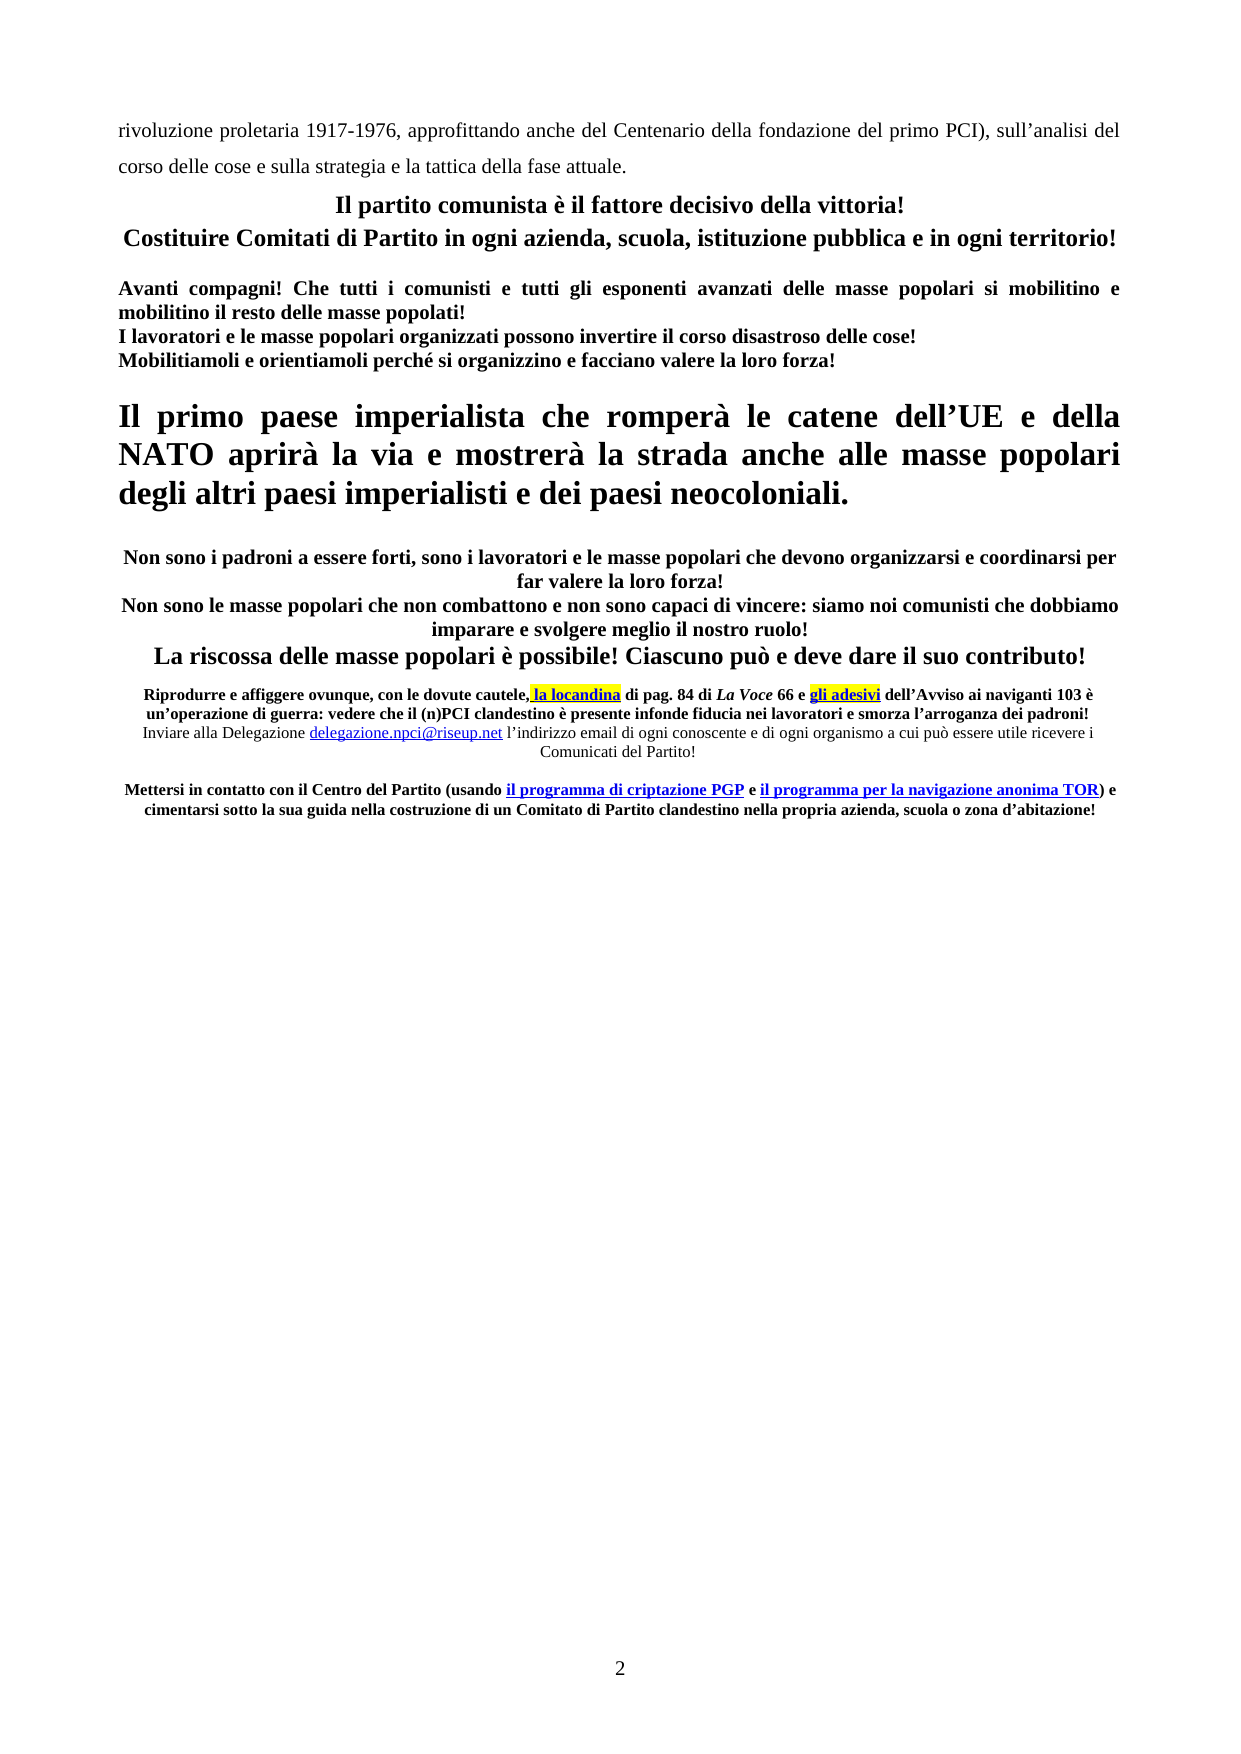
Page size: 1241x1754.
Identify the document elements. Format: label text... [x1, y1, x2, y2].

text Avanti compagni! Che tutti i comunisti e tutti gli esponenti avanzati delle masse popolari si mobilitino e mobilitino il resto delle masse popolati! [118, 276, 1122, 324]
text rivoluzione proletaria 1917-1976, approfittando anche del Centenario della fondazione del primo PCI), sull’analisi del corso delle cose e sulla strategia e la tattica della fase attuale. [118, 118, 1122, 178]
text Riprodurre e affiggere ovunque, con le dovute cautele, la locandina di pag. 84 di La Voce 66 e gli adesivi dell’Avviso ai naviganti 103 è un’operazione di guerra: vedere che il (n)PCI clandestino è presente infonde fiducia nei lavoratori e smorza l’arroganza dei padroni! [118, 684, 1118, 723]
text Costituire Comitati di Partito in ogni azienda, scuola, istituzione pubblica e in ogni territorio! [118, 223, 1122, 252]
text Il primo paese imperialista che romperà le catene dell’UE e della NATO aprirà la via e mostrerà la strada anche alle masse popolari degli altri paesi imperialisti e dei paesi neocoloniali. [118, 396, 1122, 511]
text Inviare alla Delegazione delegazione.npci@riseup.net l’indirizzo email di ogni conoscente e di ogni organismo a cui può essere utile ricevere i Comunicati del Partito! [118, 723, 1118, 761]
text Non sono i padroni a essere forti, sono i lavoratori e le masse popolari che devono organizzarsi e coordinarsi per far valere la loro forza! [118, 545, 1122, 593]
text I lavoratori e le masse popolari organizzati possono invertire il corso disastroso delle cose! [118, 324, 1122, 348]
text Il partito comunista è il fattore decisivo della vittoria! [118, 190, 1122, 219]
text Mettersi in contatto con il Centro del Partito (usando il programma di criptazione PGP e il programma per la navigazione anonima TOR) e cimentarsi sotto la sua guida nella costruzione di un Comitato di Partito clandestino nella propria azienda, scuola o zona d’abitazione! [118, 780, 1122, 818]
text Non sono le masse popolari che non combattono e non sono capaci di vincere: siamo noi comunisti che dobbiamo imparare e svolgere meglio il nostro ruolo! [118, 593, 1122, 641]
text La riscossa delle masse popolari è possibile! Ciascuno può e deve dare il suo contributo! [118, 641, 1122, 670]
text Mobilitiamoli e orientiamoli perché si organizzino e facciano valere la loro forza! [118, 348, 1122, 372]
